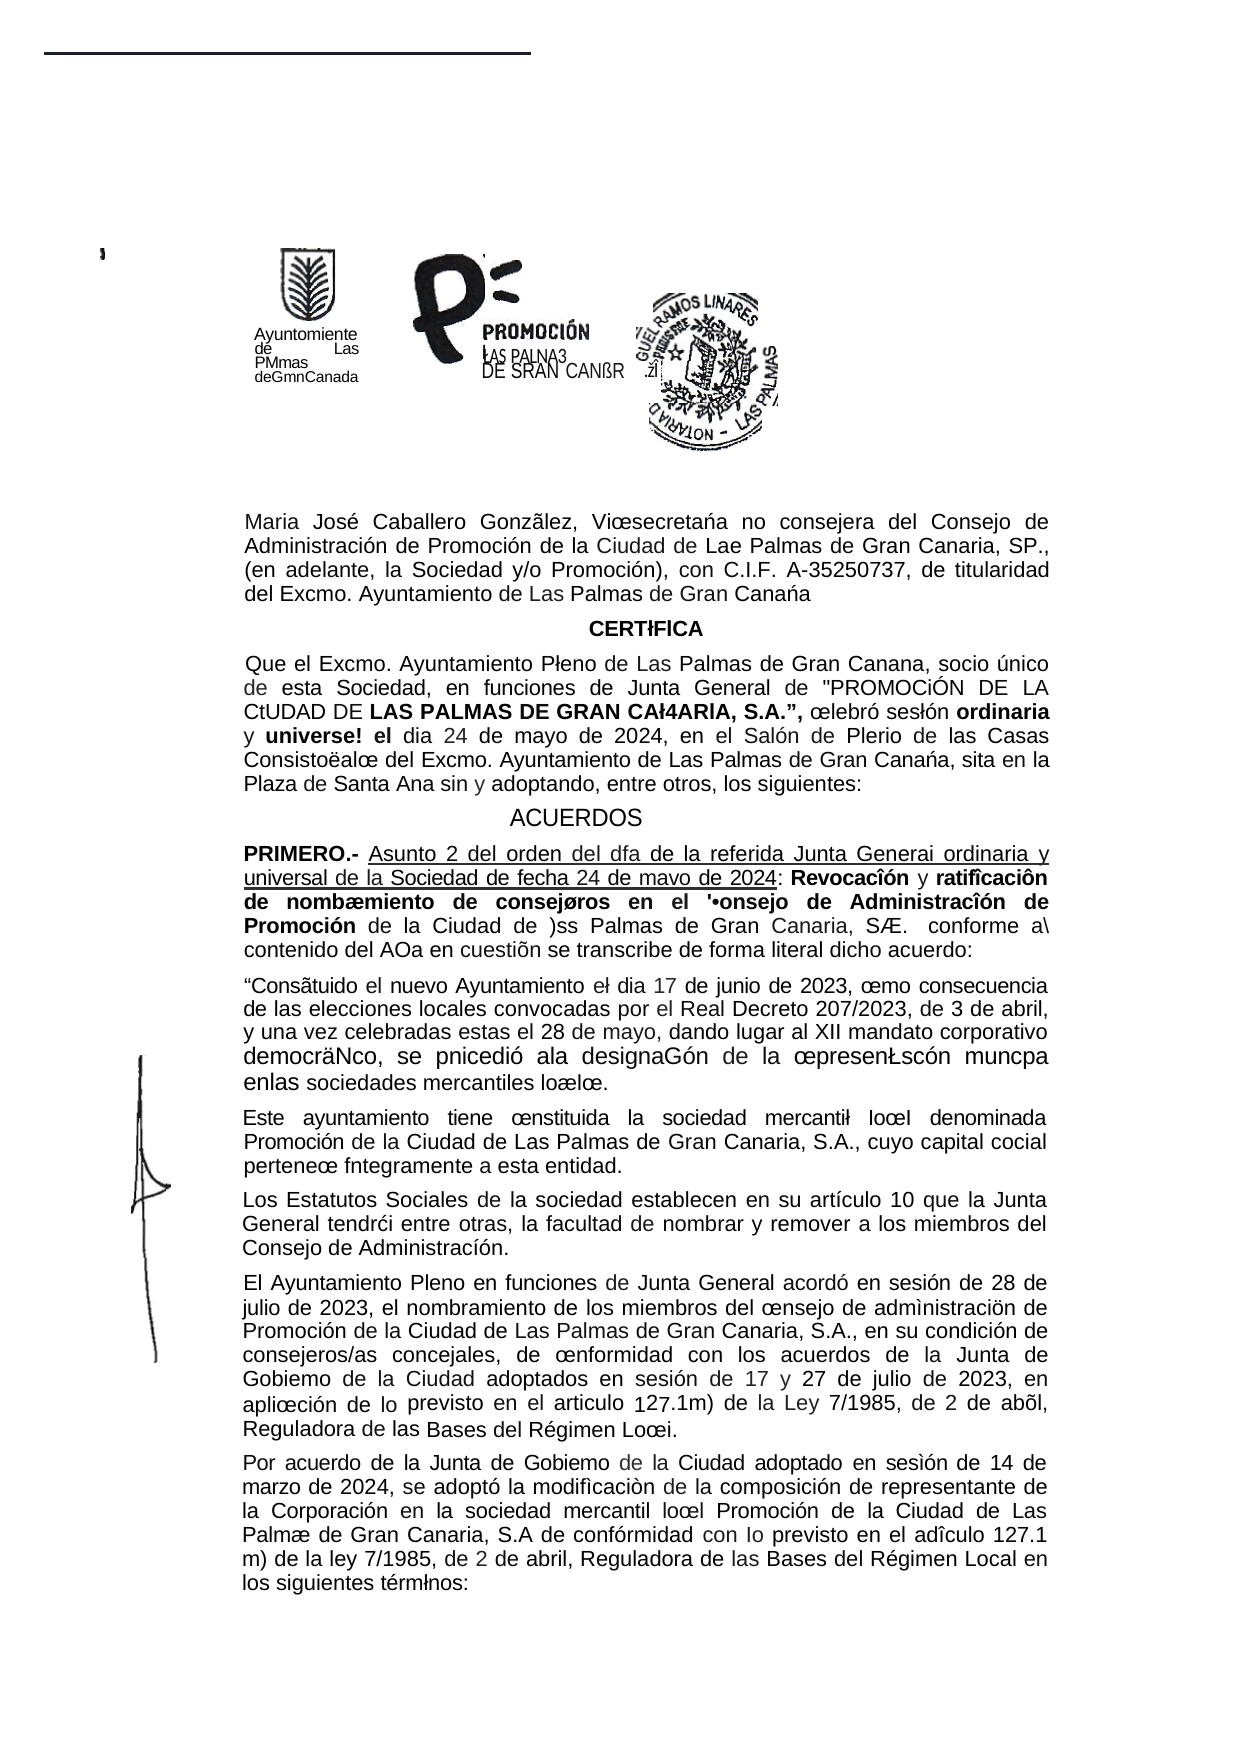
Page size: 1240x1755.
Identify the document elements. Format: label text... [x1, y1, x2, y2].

subtitle CERTłFlCA [184, 616, 1108, 642]
text DE SRAN CANßR [481, 358, 661, 383]
text PRIMERO.- Asunto 2 del orden del dfa de la referida Junta Generai ordinaria y universal de la Sociedad de fecha 24 de mavo de 2024: Revocacîón y ratifîcaciôn de nombæmiento de consejøros en el '•onsejo de Administracîón de Promoción de la Ciudad de )ss Palmas de Gran Canaria, SÆ. conforme a\ contenido del AOa en cuestiõn se transcribe de forma literal dicho acuerdo: [243, 843, 1049, 962]
text Ayuntomiente de Las PMmas deGmnCanada [254, 328, 359, 386]
text “Consãtuido el nuevo Ayuntamiento eł dia 17 de junio de 2023, œmo consecuencia de las elecciones locales convocadas por el Real Decreto 207/2023, de 3 de abril, y una vez celebradas estas el 28 de mayo, dando lugar al XII mandato corporativo democräNco, se pnicedió ala designaGón de la œpresenŁscón muncpa enlas sociedades mercantiles loælœ. [243, 975, 1049, 1095]
text Maria José Caballero Gonzãlez, Viœsecretańa no consejera del Consejo de Administración de Promoción de la Ciudad de Lae Palmas de Gran Canaria, SP., (en adelante, la Sociedad y/o Promoción), con C.I.F. A-35250737, de titularidad del Excmo. Ayuntamiento de Las Palmas de Gran Canańa [244, 510, 1050, 606]
subtitle ACUERDOS [44, 803, 1108, 832]
text Este ayuntamiento tiene œnstituida la sociedad mercantił IoœI denominada Promoción de la Ciudad de Las Palmas de Gran Canaria, S.A., cuyo capital cocial perteneœ fntegramente a esta entidad. [242, 1107, 1047, 1178]
text Por acuerdo de la Junta de Gobiemo de la Ciudad adoptado en sesìón de 14 de marzo de 2024, se adoptó la modifìcaciòn de la composición de representante de la Corporación en la sociedad mercantil loœl Promoción de la Ciudad de Las Palmæ de Gran Canaria, S.A de confórmidad con Io previsto en el adîculo 127.1 m) de la ley 7/1985, de 2 de abril, Reguladora de las Bases del Régimen Local en los siguientes térmłnos: [242, 1452, 1048, 1595]
text [778, 358, 1181, 383]
text Los Estatutos Sociales de la sociedad establecen en su artículo 10 que la Junta General tendrći entre otras, la facultad de nombrar y remover a los miembros del Consejo de Administracíón. [242, 1189, 1047, 1260]
text Que el Excmo. Ayuntamiento Płeno de Las Palmas de Gran Canana, socio único de esta Sociedad, en funciones de Junta General de "PROMOCiÓN DE LA CtUDAD DE LAS PALMAS DE GRAN CAł4ARlA, S.A.”, œlebró sesłón ordinaria y universe! el dia 24 de mayo de 2024, en el Salón de Plerio de las Casas Consistoëalœ del Excmo. Ayuntamiento de Las Palmas de Gran Canańa, sita en la Plaza de Santa Ana sin y adoptando, entre otros, los siguientes: [243, 653, 1049, 796]
text El Ayuntamiento Pleno en funciones de Junta General acordó en sesión de 28 de julio de 2023, el nombramiento de los miembros del œnsejo de admìnistraciön de Promoción de la Ciudad de Las Palmas de Gran Canaria, S.A., en su condición de consejeros/as concejales, de œnformidad con los acuerdos de la Junta de Gobiemo de la Ciudad adoptados en sesión de 17 y 27 de julio de 2023, en apliœción de lo previsto en el articulo 127.1m) de la Ley 7/1985, de 2 de abõl, Reguladora de las Bases del Régimen Loœi. [242, 1272, 1048, 1442]
